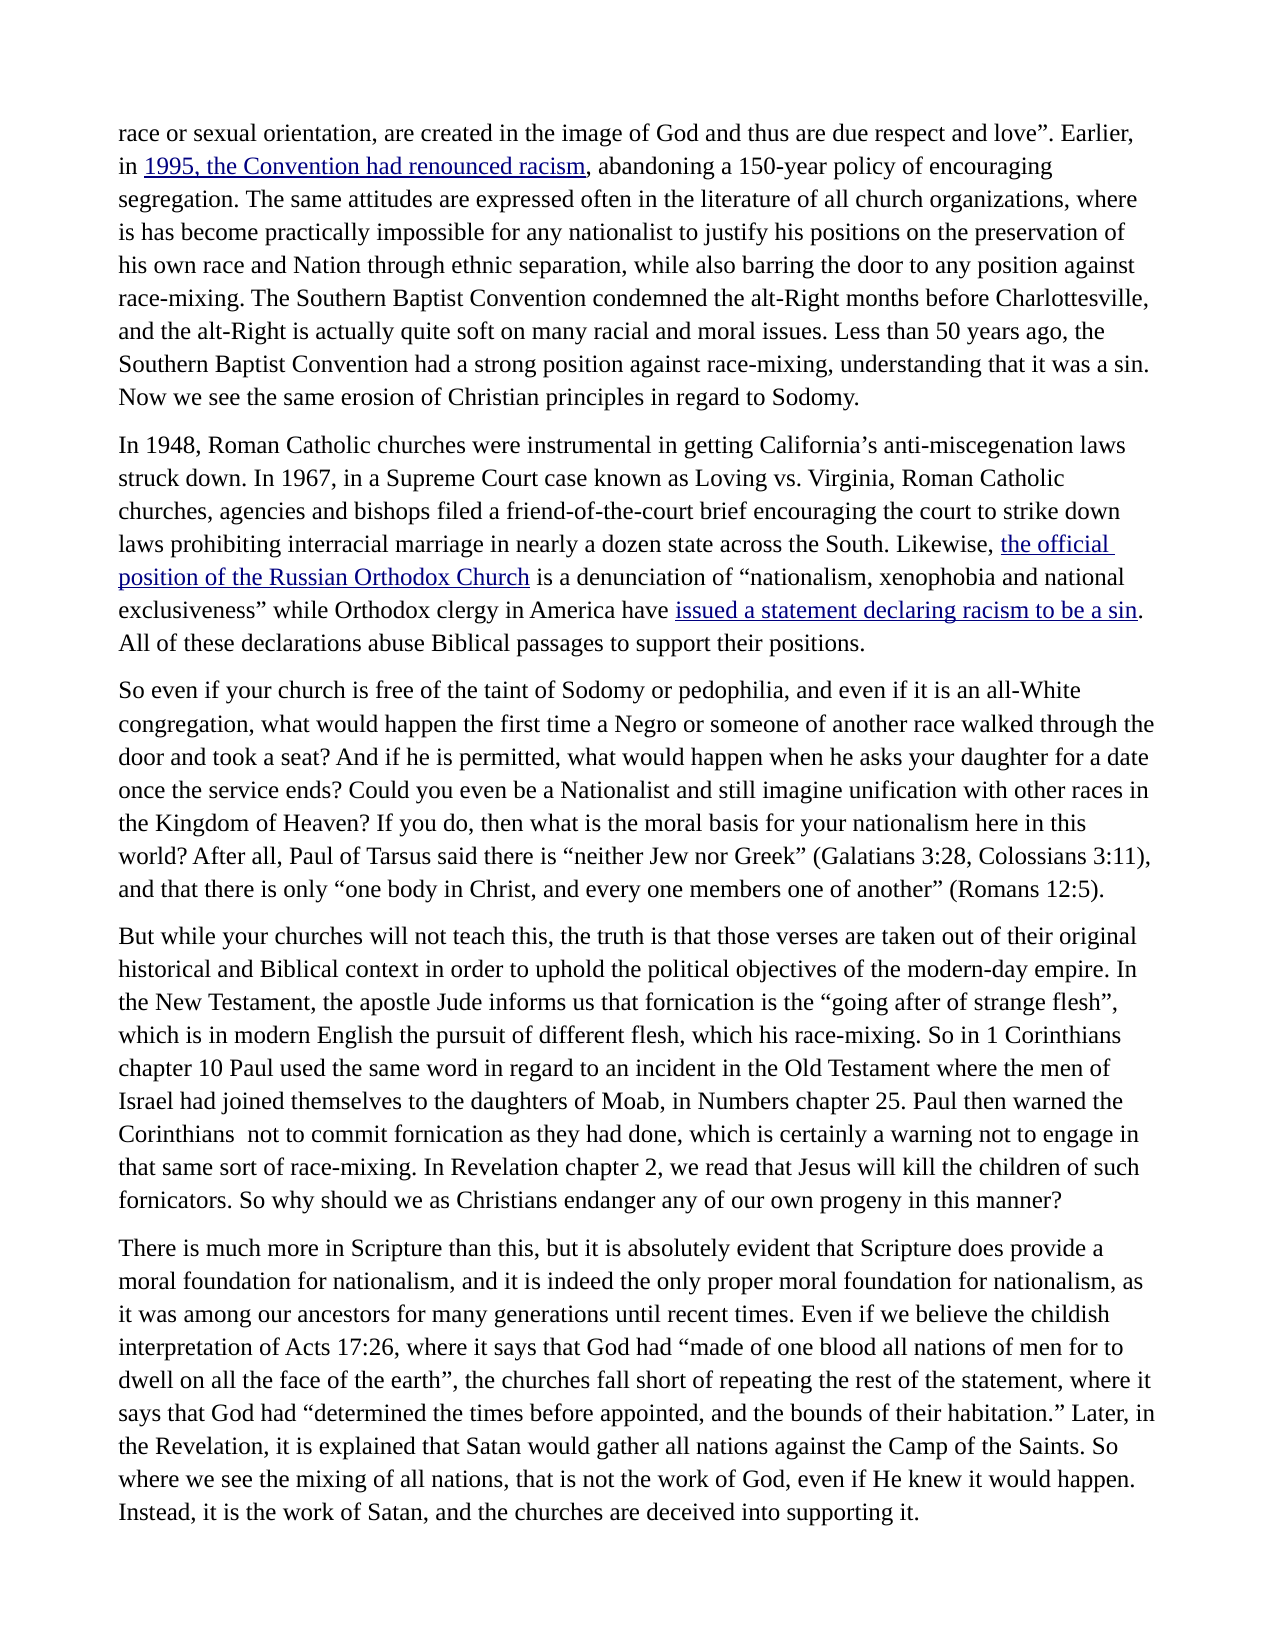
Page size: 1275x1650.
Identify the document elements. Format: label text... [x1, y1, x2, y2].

text race or sexual orientation, are created in the image of God and thus are due respect and love”. Earlier, in 1995, the Convention had renounced racism, abandoning a 150-year policy of encouraging segregation. The same attitudes are expressed often in the literature of all church organizations, where is has become practically impossible for any nationalist to justify his positions on the preservation of his own race and Nation through ethnic separation, while also barring the door to any position against race-mixing. The Southern Baptist Convention condemned the alt-Right months before Charlottesville, and the alt-Right is actually quite soft on many racial and moral issues. Less than 50 years ago, the Southern Baptist Convention had a strong position against race-mixing, understanding that it was a sin. Now we see the same erosion of Christian principles in regard to Sodomy. [118, 118, 1157, 411]
text So even if your church is free of the taint of Sodomy or pedophilia, and even if it is an all-White congregation, what would happen the first time a Negro or someone of another race walked through the door and took a seat? And if he is permitted, what would happen when he asks your daughter for a date once the service ends? Could you even be a Nationalist and still imagine unification with other races in the Kingdom of Heaven? If you do, then what is the moral basis for your nationalism here in this world? After all, Paul of Tarsus said there is “neither Jew nor Greek” (Galatians 3:28, Colossians 3:11), and that there is only “one body in Christ, and every one members one of another” (Romans 12:5). [118, 676, 1157, 902]
text But while your churches will not teach this, the truth is that those verses are taken out of their original historical and Biblical context in order to uphold the political objectives of the modern-day empire. In the New Testament, the apostle Jude informs us that fornication is the “going after of strange flesh”, which is in modern English the pursuit of different flesh, which his race-mixing. So in 1 Corinthians chapter 10 Paul used the same word in regard to an incident in the Old Testament where the men of Israel had joined themselves to the daughters of Moab, in Numbers chapter 25. Paul then warned the Corinthians not to commit fornication as they had done, which is certainly a warning not to engage in that same sort of race-mixing. In Revelation chapter 2, we read that Jesus will kill the children of such fornicators. So why should we as Christians endanger any of our own progeny in this manner? [118, 921, 1157, 1214]
text In 1948, Roman Catholic churches were instrumental in getting California’s anti-miscegenation laws struck down. In 1967, in a Supreme Court case known as Loving vs. Virginia, Roman Catholic churches, agencies and bishops filed a friend-of-the-court brief encouraging the court to strike down laws prohibiting interracial marriage in nearly a dozen state across the South. Likewise, the official position of the Russian Orthodox Church is a denunciation of “nationalism, xenophobia and national exclusiveness” while Orthodox clergy in America have issued a statement declaring racism to be a sin. All of these declarations abuse Biblical passages to support their positions. [118, 430, 1157, 657]
text There is much more in Scripture than this, but it is absolutely evident that Scripture does provide a moral foundation for nationalism, and it is indeed the only proper moral foundation for nationalism, as it was among our ancestors for many generations until recent times. Even if we believe the childish interpretation of Acts 17:26, where it says that God had “made of one blood all nations of men for to dwell on all the face of the earth”, the churches fall short of repeating the rest of the statement, where it says that God had “determined the times before appointed, and the bounds of their habitation.” Later, in the Revelation, it is explained that Satan would gather all nations against the Camp of the Saints. So where we see the mixing of all nations, that is not the work of God, even if He knew it would happen. Instead, it is the work of Satan, and the churches are deceived into supporting it. [118, 1233, 1157, 1526]
